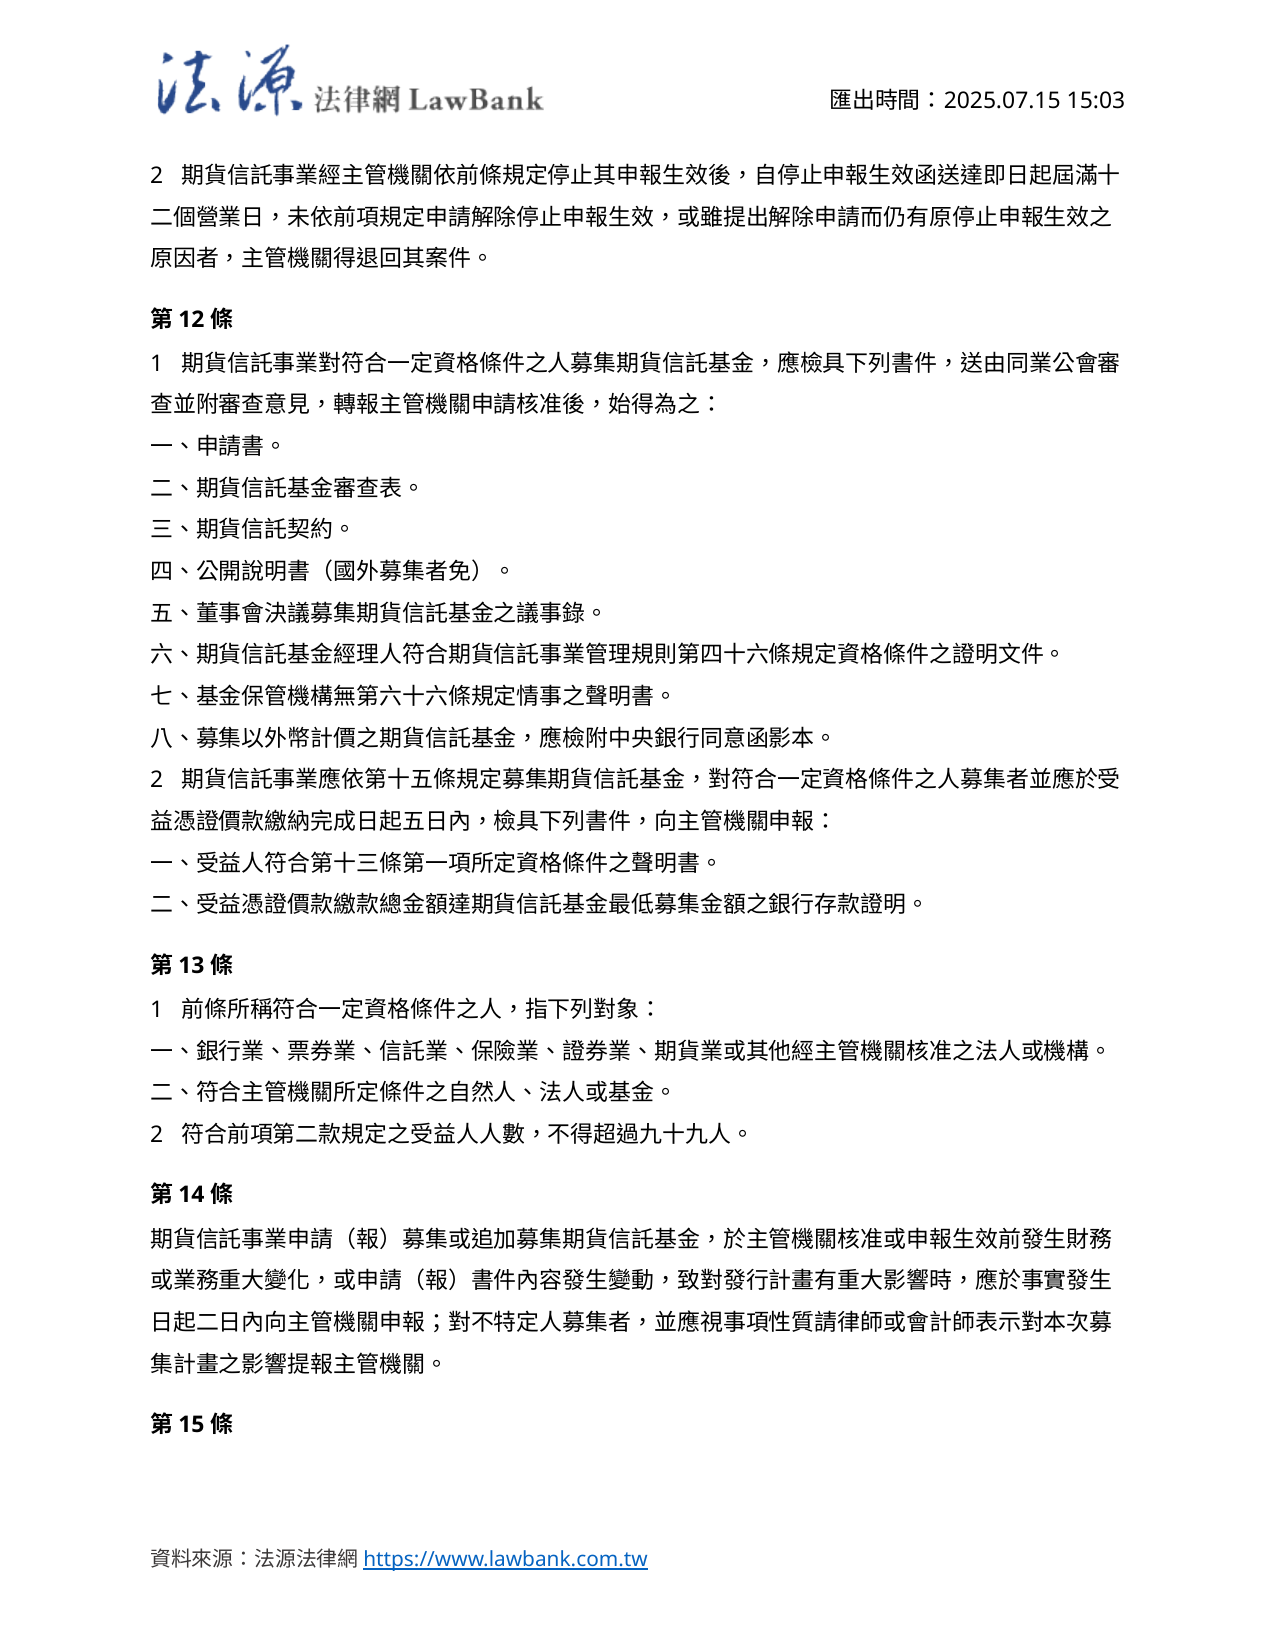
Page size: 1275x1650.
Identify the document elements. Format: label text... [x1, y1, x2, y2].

text 八、募集以外幣計價之期貨信託基金，應檢附中央銀行同意函影本。 [150, 713, 1125, 754]
text 1 前條所稱符合一定資格條件之人，指下列對象： [150, 984, 1125, 1026]
text 三、期貨信託契約。 [150, 504, 1125, 546]
text 二、符合主管機關所定條件之自然人、法人或基金。 [150, 1067, 1125, 1109]
text 六、期貨信託基金經理人符合期貨信託事業管理規則第四十六條規定資格條件之證明文件。 [150, 629, 1125, 671]
text 五、董事會決議募集期貨信託基金之議事錄。 [150, 588, 1125, 629]
text 一、申請書。 [150, 421, 1125, 463]
text 二、受益憑證價款繳款總金額達期貨信託基金最低募集金額之銀行存款證明。 [150, 879, 1125, 921]
text 1 期貨信託事業對符合一定資格條件之人募集期貨信託基金，應檢具下列書件，送由同業公會審查並附審查意見，轉報主管機關申請核准後，始得為之： [150, 338, 1125, 421]
text 一、受益人符合第十三條第一項所定資格條件之聲明書。 [150, 838, 1125, 879]
picture [157, 43, 544, 120]
text 2 期貨信託事業應依第十五條規定募集期貨信託基金，對符合一定資格條件之人募集者並應於受益憑證價款繳納完成日起五日內，檢具下列書件，向主管機關申報： [150, 754, 1125, 838]
text 第 15 條 [150, 1399, 1125, 1441]
text 第 13 條 [150, 940, 1125, 982]
text 七、基金保管機構無第六十六條規定情事之聲明書。 [150, 671, 1125, 713]
text 一、銀行業、票券業、信託業、保險業、證券業、期貨業或其他經主管機關核准之法人或機構。 [150, 1026, 1125, 1067]
text 四、公開說明書（國外募集者免）。 [150, 546, 1125, 588]
text 二、期貨信託基金審查表。 [150, 463, 1125, 504]
text 2 符合前項第二款規定之受益人人數，不得超過九十九人。 [150, 1109, 1125, 1151]
text 第 14 條 [150, 1169, 1125, 1211]
text 期貨信託事業申請（報）募集或追加募集期貨信託基金，於主管機關核准或申報生效前發生財務或業務重大變化，或申請（報）書件內容發生變動，致對發行計畫有重大影響時，應於事實發生日起二日內向主管機關申報；對不特定人募集者，並應視事項性質請律師或會計師表示對本次募集計畫之影響提報主管機關。 [150, 1214, 1125, 1380]
text 第 12 條 [150, 294, 1125, 335]
text 2 期貨信託事業經主管機關依前條規定停止其申報生效後，自停止申報生效函送達即日起屆滿十二個營業日，未依前項規定申請解除停止申報生效，或雖提出解除申請而仍有原停止申報生效之原因者，主管機關得退回其案件。 [150, 150, 1125, 275]
